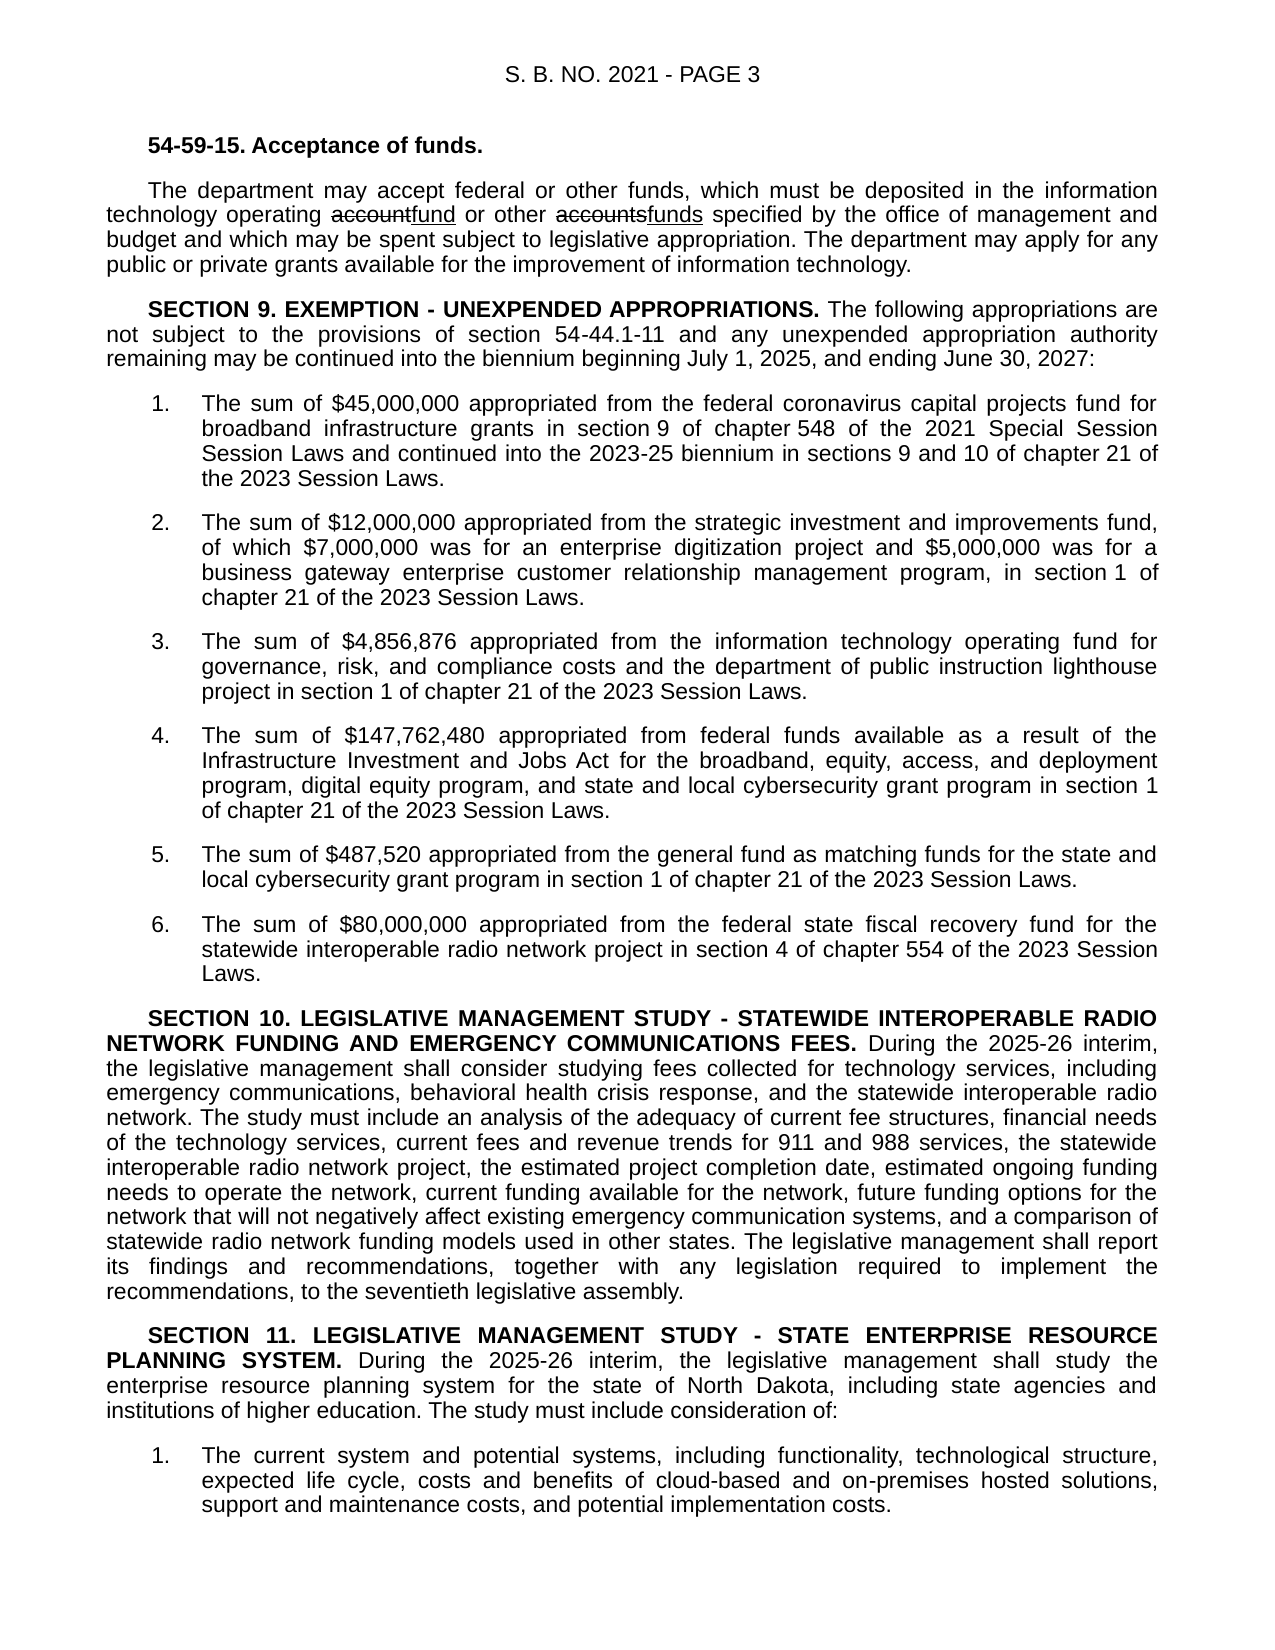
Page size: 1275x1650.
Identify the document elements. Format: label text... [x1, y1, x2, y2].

text 6. The sum of $80,000,000 appropriated from the federal state fiscal recovery fund for the statewide interoperable radio network project in section 4 of chapter 554 of the 2023 Session Laws. [106, 912, 1158, 987]
text SECTION 9. EXEMPTION - UNEXPENDED APPROPRIATIONS. The following appropriations are not subject to the provisions of section 54‑44.1‑11 and any unexpended appropriation authority remaining may be continued into the biennium beginning July 1, 2025, and ending June 30, 2027: [106, 297, 1158, 372]
text 5. The sum of $487,520 appropriated from the general fund as matching funds for the state and local cybersecurity grant program in section 1 of chapter 21 of the 2023 Session Laws. [106, 843, 1158, 893]
text SECTION 11. LEGISLATIVE MANAGEMENT STUDY - STATE ENTERPRISE RESOURCE PLANNING SYSTEM. During the 2025-26 interim, the legislative management shall study the enterprise resource planning system for the state of North Dakota, including state agencies and institutions of higher education. The study must include consideration of: [106, 1324, 1158, 1423]
subtitle 54‑59‑15. Acceptance of funds. [106, 133, 1158, 158]
text 2. The sum of $12,000,000 appropriated from the strategic investment and improvements fund, of which $7,000,000 was for an enterprise digitization project and $5,000,000 was for a business gateway enterprise customer relationship management program, in section 1 of chapter 21 of the 2023 Session Laws. [106, 511, 1158, 610]
text 1. The current system and potential systems, including functionality, technological structure, expected life cycle, costs and benefits of cloud-based and on‑premises hosted solutions, support and maintenance costs, and potential implementation costs. [106, 1443, 1158, 1518]
text 4. The sum of $147,762,480 appropriated from federal funds available as a result of the Infrastructure Investment and Jobs Act for the broadband, equity, access, and deployment program, digital equity program, and state and local cybersecurity grant program in section 1 of chapter 21 of the 2023 Session Laws. [106, 724, 1158, 823]
text The department may accept federal or other funds, which must be deposited in the information technology operating accountfund or other accountsfunds specified by the office of management and budget and which may be spent subject to legislative appropriation. The department may apply for any public or private grants available for the improvement of information technology. [106, 178, 1158, 277]
text 3. The sum of $4,856,876 appropriated from the information technology operating fund for governance, risk, and compliance costs and the department of public instruction lighthouse project in section 1 of chapter 21 of the 2023 Session Laws. [106, 630, 1158, 704]
text 1. The sum of $45,000,000 appropriated from the federal coronavirus capital projects fund for broadband infrastructure grants in section 9 of chapter 548 of the 2021 Special Session Session Laws and continued into the 2023‑25 biennium in sections 9 and 10 of chapter 21 of the 2023 Session Laws. [106, 392, 1158, 491]
text SECTION 10. LEGISLATIVE MANAGEMENT STUDY - STATEWIDE INTEROPERABLE RADIO NETWORK FUNDING AND EMERGENCY COMMUNICATIONS FEES. During the 2025-26 interim, the legislative management shall consider studying fees collected for technology services, including emergency communications, behavioral health crisis response, and the statewide interoperable radio network. The study must include an analysis of the adequacy of current fee structures, financial needs of the technology services, current fees and revenue trends for 911 and 988 services, the statewide interoperable radio network project, the estimated project completion date, estimated ongoing funding needs to operate the network, current funding available for the network, future funding options for the network that will not negatively affect existing emergency communication systems, and a comparison of statewide radio network funding models used in other states. The legislative management shall report its findings and recommendations, together with any legislation required to implement the recommendations, to the seventieth legislative assembly. [106, 1007, 1158, 1304]
